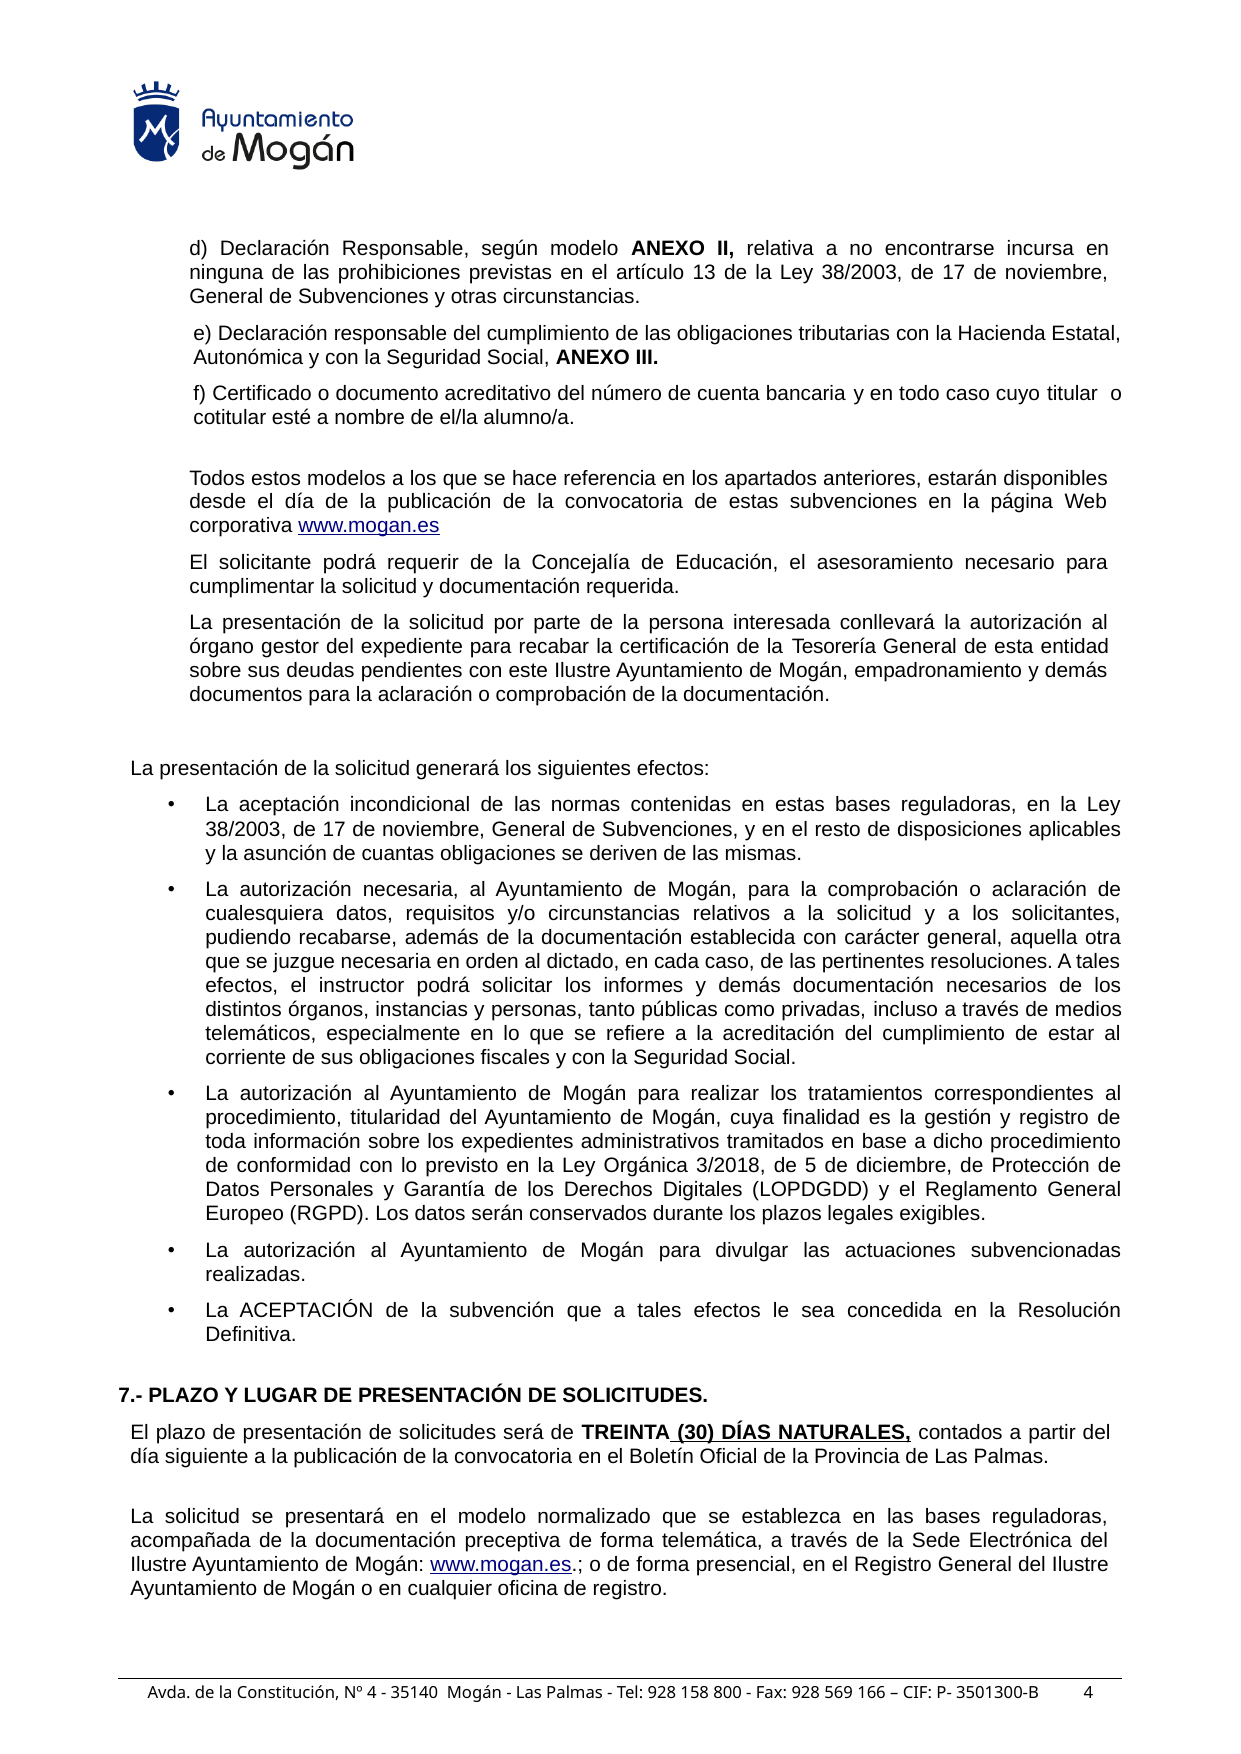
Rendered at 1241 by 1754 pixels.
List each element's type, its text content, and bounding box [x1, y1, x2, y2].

list La ACEPTACIÓN de la subvención que a tales efectos le sea concedida en la Resolución Definitiva. [168, 1298, 1122, 1346]
text La presentación de la solicitud generará los siguientes efectos: [130, 756, 1122, 780]
list 7.- PLAZO Y LUGAR DE PRESENTACIÓN DE SOLICITUDES. [118, 1382, 1109, 1406]
list f) Certificado o documento acreditativo del número de cuenta bancaria y en todo caso cuyo titular o cotitular esté a nombre de el/la alumno/a. [156, 381, 1122, 429]
picture [119, 60, 370, 187]
list La solicitud se presentará en el modelo normalizado que se establezca en las bases reguladoras, acompañada de la documentación preceptiva de forma telemática, a través de la Sede Electrónica del Ilustre Ayuntamiento de Mogán: www.mogan.es.; o de forma presencial, en el Registro General del Ilustre Ayuntamiento de Mogán o en cualquier oficina de registro. [130, 1504, 1110, 1600]
text La presentación de la solicitud por parte de la persona interesada conllevará la autorización al órgano gestor del expediente para recabar la certificación de la Tesorería General de esta entidad sobre sus deudas pendientes con este Ilustre Ayuntamiento de Mogán, empadronamiento y demás documentos para la aclaración o comprobación de la documentación. [189, 610, 1109, 706]
list La autorización al Ayuntamiento de Mogán para realizar los tratamientos correspondientes al procedimiento, titularidad del Ayuntamiento de Mogán, cuya finalidad es la gestión y registro de toda información sobre los expedientes administrativos tramitados en base a dicho procedimiento de conformidad con lo previsto en la Ley Orgánica 3/2018, de 5 de diciembre, de Protección de Datos Personales y Garantía de los Derechos Digitales (LOPDGDD) y el Reglamento General Europeo (RGPD). Los datos serán conservados durante los plazos legales exigibles. [168, 1081, 1122, 1225]
text Todos estos modelos a los que se hace referencia en los apartados anteriores, estarán disponibles desde el día de la publicación de la convocatoria de estas subvenciones en la página Web corporativa www.mogan.es [189, 465, 1109, 537]
text d) Declaración Responsable, según modelo ANEXO II, relativa a no encontrarse incursa en ninguna de las prohibiciones previstas en el artículo 13 de la Ley 38/2003, de 17 de noviembre, General de Subvenciones y otras circunstancias. [189, 236, 1109, 308]
list La autorización necesaria, al Ayuntamiento de Mogán, para la comprobación o aclaración de cualesquiera datos, requisitos y/o circunstancias relativos a la solicitud y a los solicitantes, pudiendo recabarse, además de la documentación establecida con carácter general, aquella otra que se juzgue necesaria en orden al dictado, en cada caso, de las pertinentes resoluciones. A tales efectos, el instructor podrá solicitar los informes y demás documentación necesarios de los distintos órganos, instancias y personas, tanto públicas como privadas, incluso a través de medios telemáticos, especialmente en lo que se refiere a la acreditación del cumplimiento de estar al corriente de sus obligaciones fiscales y con la Seguridad Social. [168, 877, 1122, 1068]
list La aceptación incondicional de las normas contenidas en estas bases reguladoras, en la Ley 38/2003, de 17 de noviembre, General de Subvenciones, y en el resto de disposiciones aplicables y la asunción de cuantas obligaciones se deriven de las mismas. [168, 792, 1122, 864]
text El solicitante podrá requerir de la Concejalía de Educación, el asesoramiento necesario para cumplimentar la solicitud y documentación requerida. [189, 550, 1109, 598]
list El plazo de presentación de solicitudes será de TREINTA (30) DÍAS NATURALES, contados a partir del día siguiente a la publicación de la convocatoria en el Boletín Oficial de la Provincia de Las Palmas. [130, 1420, 1111, 1468]
list e) Declaración responsable del cumplimiento de las obligaciones tributarias con la Hacienda Estatal, Autonómica y con la Seguridad Social, ANEXO III. [156, 321, 1122, 368]
list La autorización al Ayuntamiento de Mogán para divulgar las actuaciones subvencionadas realizadas. [168, 1237, 1122, 1285]
